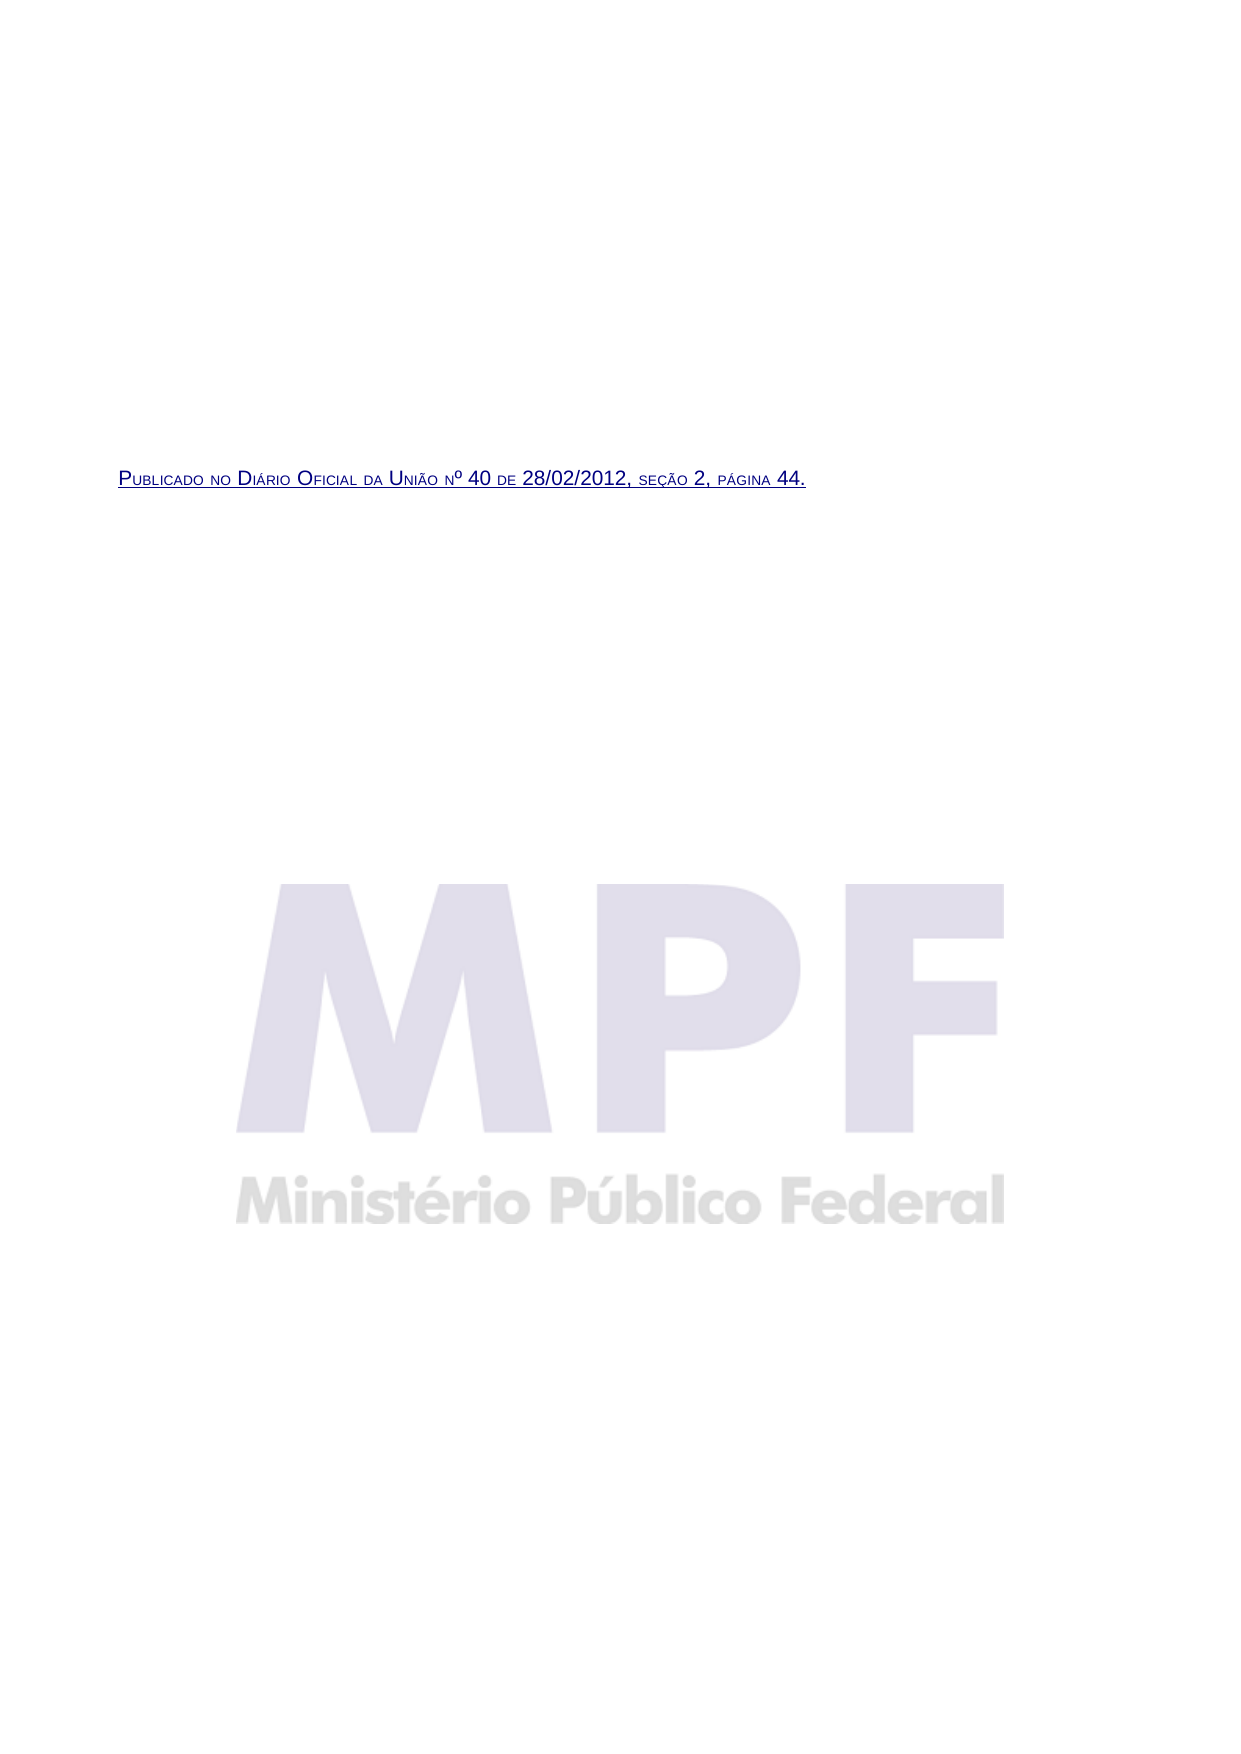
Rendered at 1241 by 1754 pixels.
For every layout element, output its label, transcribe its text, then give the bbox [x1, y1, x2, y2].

picture [236, 884, 1004, 1224]
text Publicado no Diário Oficial da União nº 40 de 28/02/2012, seção 2, página 44. [118, 466, 1122, 490]
